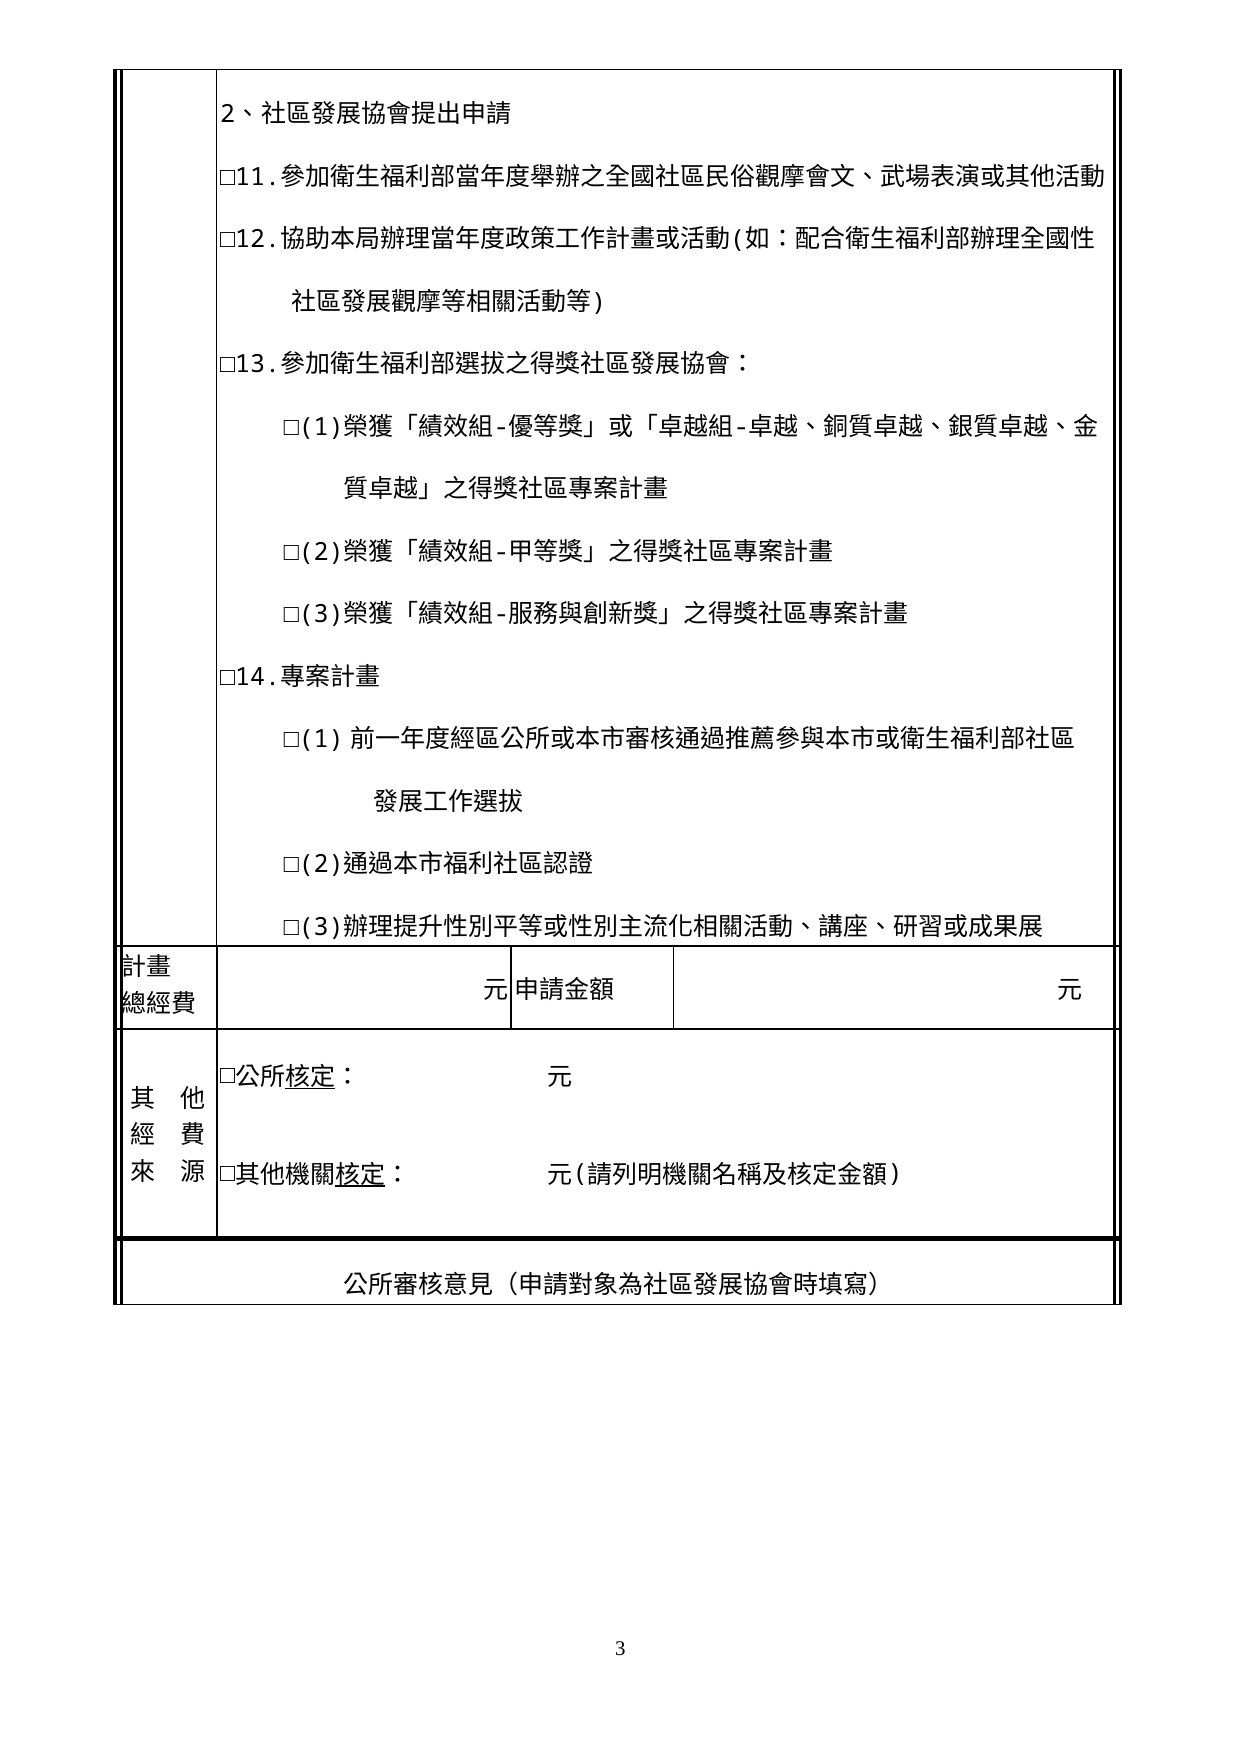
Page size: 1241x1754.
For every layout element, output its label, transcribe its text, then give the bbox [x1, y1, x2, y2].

table_cell □公所核定： 元 □其他機關核定： 元(請列明機關名稱及核定金額) □自籌： 元 （自籌經費包括申請單位編列、民間捐款、收費等） [218, 1030, 1113, 1236]
table_cell 申請金額 [512, 947, 673, 1028]
table_cell [123, 70, 216, 945]
table_cell 社區發展協會提出申請 □11.參加衛生福利部當年度舉辦之全國社區民俗觀摩會文、武場表演或其他活動 □12.協助本局辦理當年度政策工作計畫或活動(如：配合衛生福利部辦理全國性社區發展觀摩等相關活動等) □13.參加衛生福利部選拔之得獎社區發展協會： □(1)榮獲「績效組-優等獎」或「卓越組-卓越、銅質卓越、銀質卓越、金質卓越」之得獎社區專案計畫 □(2)榮獲「績效組-甲等獎」之得獎社區專案計畫 □(3)榮獲「績效組-服務與創新獎」之得獎社區專案計畫 □14.專案計畫 □(1) 前一年度經區公所或本市審核通過推薦參與本市或衛生福利部社區 發展工作選拔 □(2)通過本市福利社區認證 □(3)辦理提升性別平等或性別主流化相關活動、講座、研習或成果展 [217, 70, 1113, 945]
table_cell 公所審核意見（申請對象為社區發展協會時填寫） [123, 1241, 1113, 1303]
table_cell 計畫 總經費 [123, 947, 216, 1028]
table_cell 元 [218, 947, 510, 1028]
table_cell 元 [674, 947, 1113, 1028]
table_cell 其 他 經 費 來 源 [123, 1030, 216, 1236]
